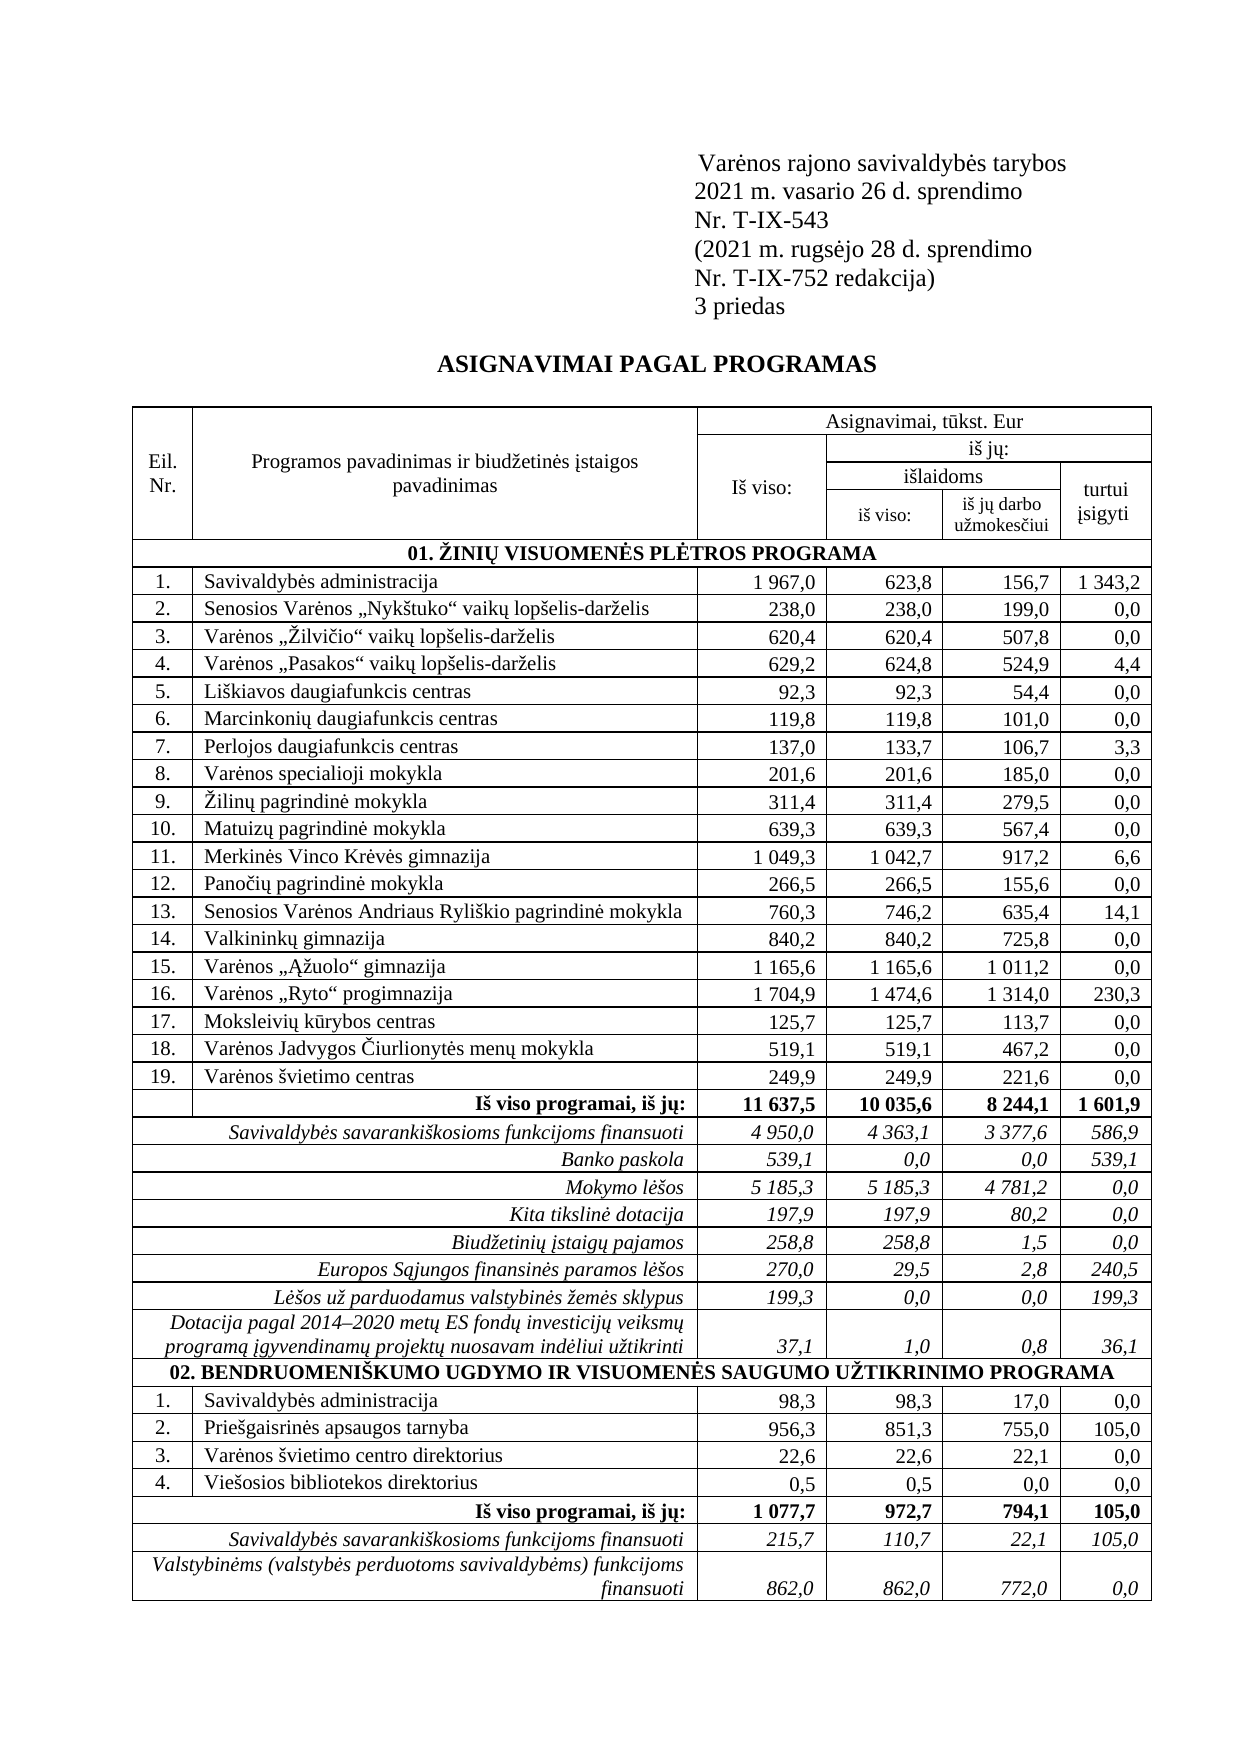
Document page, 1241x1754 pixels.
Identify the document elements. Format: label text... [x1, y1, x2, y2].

table_cell 0,0 [1061, 1469, 1151, 1496]
table_cell 539,1 [698, 1145, 826, 1171]
table_cell 4 950,0 [698, 1118, 826, 1144]
table_cell 956,3 [698, 1414, 826, 1441]
table_cell 4,4 [1061, 650, 1151, 676]
table_cell 137,0 [698, 733, 826, 759]
table_cell 1 967,0 [698, 568, 826, 594]
table_cell Varėnos Jadvygos Čiurlionytės menų mokykla [193, 1035, 697, 1061]
table_cell Europos Sąjungos finansinės paramos lėšos [133, 1255, 697, 1281]
table_cell Varėnos „Ąžuolo“ gimnazija [193, 953, 697, 979]
text 2021 m. vasario 26 d. sprendimo [694, 176, 1181, 205]
table_cell 3. [133, 623, 192, 649]
table_cell 760,3 [698, 898, 826, 924]
table_cell 1 165,6 [827, 953, 942, 979]
table_cell Lėšos už parduodamus valstybinės žemės sklypus [193, 1283, 697, 1309]
table_cell 16. [133, 980, 192, 1006]
table_header Asignavimai, tūkst. Eur [698, 408, 1151, 434]
table_cell 11. [133, 843, 192, 869]
table_cell 22,6 [827, 1442, 942, 1468]
table_cell 623,8 [827, 568, 942, 594]
table_cell 755,0 [943, 1414, 1060, 1441]
table_cell 0,5 [698, 1469, 826, 1496]
table_cell 199,0 [943, 595, 1060, 621]
table_cell [133, 1283, 193, 1309]
table_cell Biudžetinių įstaigų pajamos [133, 1228, 697, 1254]
table_cell 0,5 [827, 1469, 942, 1496]
table_cell 10. [133, 815, 192, 841]
table_cell 92,3 [698, 678, 826, 704]
table_cell 0,0 [1061, 678, 1151, 704]
table_cell 1 343,2 [1061, 568, 1151, 594]
table_cell 0,0 [827, 1283, 942, 1309]
table_cell 270,0 [698, 1255, 826, 1281]
table_cell 5. [133, 678, 192, 704]
table_cell Savivaldybės savarankiškosioms funkcijoms finansuoti [133, 1524, 697, 1551]
table_cell 119,8 [827, 705, 942, 731]
table_cell 620,4 [698, 623, 826, 649]
table_cell 629,2 [698, 650, 826, 676]
table_cell 9. [133, 788, 192, 814]
table_cell 1 042,7 [827, 843, 942, 869]
table_cell Savivaldybės administracija [193, 568, 697, 594]
table_cell 519,1 [827, 1035, 942, 1061]
table_cell 14,1 [1061, 898, 1151, 924]
table_cell Savivaldybės savarankiškosioms funkcijoms finansuoti [133, 1118, 697, 1144]
table_cell 199,3 [698, 1283, 826, 1309]
table_cell Perlojos daugiafunkcis centras [193, 733, 697, 759]
table_cell 0,0 [1061, 1552, 1151, 1600]
table_cell 620,4 [827, 623, 942, 649]
table_cell 840,2 [827, 925, 942, 951]
table_cell 197,9 [827, 1200, 942, 1226]
table_cell 201,6 [827, 760, 942, 786]
table_cell 92,3 [827, 678, 942, 704]
table_cell 14. [133, 925, 192, 951]
table_cell 639,3 [698, 815, 826, 841]
table_cell 221,6 [943, 1063, 1060, 1089]
table_cell 1 474,6 [827, 980, 942, 1006]
table_cell 98,3 [698, 1387, 826, 1413]
table_cell iš viso: [827, 490, 942, 539]
table_cell 4. [133, 1469, 192, 1496]
table_cell 36,1 [1061, 1310, 1151, 1358]
table_cell iš jų darbo užmokesčiui [943, 490, 1060, 539]
table_cell 0,0 [1061, 1200, 1151, 1226]
table_cell 22,6 [698, 1442, 826, 1468]
table_cell Matuizų pagrindinė mokykla [193, 815, 697, 841]
table_cell 0,0 [943, 1283, 1060, 1309]
table_cell 156,7 [943, 568, 1060, 594]
table_cell 0,0 [1061, 1387, 1151, 1413]
table_cell 13. [133, 898, 192, 924]
table_cell 0,0 [1061, 760, 1151, 786]
table_cell 0,0 [1061, 953, 1151, 979]
table_cell 624,8 [827, 650, 942, 676]
table_cell 6,6 [1061, 843, 1151, 869]
table_cell 258,8 [698, 1228, 826, 1254]
table_cell 4 781,2 [943, 1173, 1060, 1199]
table_cell 772,0 [943, 1552, 1060, 1600]
table_cell 37,1 [698, 1310, 826, 1358]
table_cell Viešosios bibliotekos direktorius [193, 1469, 697, 1496]
table_cell 3. [133, 1442, 192, 1468]
table_cell Varėnos „Pasakos“ vaikų lopšelis-darželis [193, 650, 697, 676]
table_cell 1 314,0 [943, 980, 1060, 1006]
text Nr. T-IX-752 redakcija) [694, 263, 1181, 291]
table_cell 1 601,9 [1061, 1090, 1151, 1116]
table_cell 1,5 [943, 1228, 1060, 1254]
table_cell Mokymo lėšos [133, 1173, 697, 1199]
table_cell Varėnos „Ryto“ progimnazija [193, 980, 697, 1006]
table_cell Priešgaisrinės apsaugos tarnyba [193, 1414, 697, 1441]
table_cell 0,8 [943, 1310, 1060, 1358]
table_cell 279,5 [943, 788, 1060, 814]
table_cell 201,6 [698, 760, 826, 786]
table_cell 230,3 [1061, 980, 1151, 1006]
table_cell 105,0 [1061, 1524, 1151, 1551]
text 3 priedas [694, 291, 1181, 320]
table_cell 215,7 [698, 1524, 826, 1551]
table_cell 105,0 [1061, 1497, 1151, 1523]
table_cell 197,9 [698, 1200, 826, 1226]
table_cell Panočių pagrindinė mokykla [193, 870, 697, 896]
table_cell 113,7 [943, 1008, 1060, 1034]
table_cell 862,0 [827, 1552, 942, 1600]
table_cell 917,2 [943, 843, 1060, 869]
table_cell 840,2 [698, 925, 826, 951]
table_cell 539,1 [1061, 1145, 1151, 1171]
table_cell 4 363,1 [827, 1118, 942, 1144]
table_cell 524,9 [943, 650, 1060, 676]
table_cell Žilinų pagrindinė mokykla [193, 788, 697, 814]
table_cell 19. [133, 1063, 192, 1089]
table_header Programos pavadinimas ir biudžetinės įstaigos pavadinimas [193, 408, 697, 539]
table_cell 105,0 [1061, 1414, 1151, 1441]
table_cell 851,3 [827, 1414, 942, 1441]
table_cell Varėnos švietimo centro direktorius [193, 1442, 697, 1468]
table_cell 240,5 [1061, 1255, 1151, 1281]
table_cell Liškiavos daugiafunkcis centras [193, 678, 697, 704]
table_cell išlaidoms [827, 463, 1060, 489]
table_cell Senosios Varėnos „Nykštuko“ vaikų lopšelis-darželis [193, 595, 697, 621]
table_cell Kita tikslinė dotacija [133, 1200, 697, 1226]
table_cell 8. [133, 760, 192, 786]
table_cell 0,0 [1061, 1035, 1151, 1061]
table_cell Merkinės Vinco Krėvės gimnazija [193, 843, 697, 869]
table_cell 8 244,1 [943, 1090, 1060, 1116]
table_cell Moksleivių kūrybos centras [193, 1008, 697, 1034]
table_cell Varėnos švietimo centras [193, 1063, 697, 1089]
table_cell turtui įsigyti [1061, 463, 1151, 539]
table_cell 5 185,3 [827, 1173, 942, 1199]
table_cell 1. [133, 568, 192, 594]
table_cell 02. BENDRUOMENIŠKUMO UGDYMO IR VISUOMENĖS SAUGUMO UŽTIKRINIMO PROGRAMA [133, 1359, 1151, 1386]
table_cell 507,8 [943, 623, 1060, 649]
text ASIGNAVIMAI PAGAL PROGRAMAS [133, 349, 1181, 378]
table_cell 22,1 [943, 1524, 1060, 1551]
table_cell 106,7 [943, 733, 1060, 759]
table_cell 0,0 [1061, 870, 1151, 896]
table_cell 0,0 [1061, 925, 1151, 951]
table_cell 0,0 [943, 1145, 1060, 1171]
table_cell 249,9 [827, 1063, 942, 1089]
table_cell 119,8 [698, 705, 826, 731]
table_cell Varėnos specialioji mokykla [193, 760, 697, 786]
table_cell 0,0 [827, 1145, 942, 1171]
table_cell 1 704,9 [698, 980, 826, 1006]
table_cell Varėnos „Žilvičio“ vaikų lopšelis-darželis [193, 623, 697, 649]
table_cell Iš viso programai, iš jų: [133, 1497, 697, 1523]
table_cell 2,8 [943, 1255, 1060, 1281]
table_cell 311,4 [698, 788, 826, 814]
table_cell 110,7 [827, 1524, 942, 1551]
table_cell 794,1 [943, 1497, 1060, 1523]
table_cell 80,2 [943, 1200, 1060, 1226]
table_cell 0,0 [1061, 623, 1151, 649]
table_cell 1 165,6 [698, 953, 826, 979]
table_cell 0,0 [1061, 1442, 1151, 1468]
table_cell 0,0 [1061, 595, 1151, 621]
table_cell 01. ŽINIŲ VISUOMENĖS PLĖTROS PROGRAMA [133, 540, 1151, 566]
table_cell 266,5 [698, 870, 826, 896]
table_cell 5 185,3 [698, 1173, 826, 1199]
table_cell 266,5 [827, 870, 942, 896]
text (2021 m. rugsėjo 28 d. sprendimo [694, 234, 1181, 263]
text Nr. T-IX-543 [694, 205, 1181, 234]
table_cell 639,3 [827, 815, 942, 841]
table_cell 29,5 [827, 1255, 942, 1281]
table_cell 18. [133, 1035, 192, 1061]
table_cell Valkininkų gimnazija [193, 925, 697, 951]
table_cell 0,0 [1061, 1173, 1151, 1199]
table_cell 725,8 [943, 925, 1060, 951]
table_cell 7. [133, 733, 192, 759]
table_cell Valstybinėms (valstybės perduotoms savivaldybėms) funkcijoms finansuoti [133, 1552, 697, 1600]
table_cell 0,0 [1061, 705, 1151, 731]
table_cell 238,0 [827, 595, 942, 621]
table_cell 1. [133, 1387, 192, 1413]
table_cell Dotacija pagal 2014–2020 metų ES fondų investicijų veiksmų programą įgyvendinamų projektų nuosavam indėliui užtikrinti [133, 1310, 697, 1358]
table_cell 125,7 [827, 1008, 942, 1034]
table_cell 3,3 [1061, 733, 1151, 759]
table_cell 0,0 [1061, 788, 1151, 814]
table_cell 586,9 [1061, 1118, 1151, 1144]
table_cell 567,4 [943, 815, 1060, 841]
table_cell Banko paskola [133, 1145, 697, 1171]
table_cell 1 049,3 [698, 843, 826, 869]
table_cell 467,2 [943, 1035, 1060, 1061]
table_cell 249,9 [698, 1063, 826, 1089]
table_cell 17. [133, 1008, 192, 1034]
table_cell 0,0 [1061, 1228, 1151, 1254]
table_cell 15. [133, 953, 192, 979]
table_cell 258,8 [827, 1228, 942, 1254]
table_cell 2. [133, 595, 192, 621]
table_cell Iš viso programai, iš jų: [193, 1090, 697, 1116]
table_cell 17,0 [943, 1387, 1060, 1413]
table_cell 1 011,2 [943, 953, 1060, 979]
table_cell iš jų: [827, 435, 1151, 461]
table_cell 22,1 [943, 1442, 1060, 1468]
table_cell 185,0 [943, 760, 1060, 786]
table_cell 519,1 [698, 1035, 826, 1061]
table_cell 133,7 [827, 733, 942, 759]
table_cell 10 035,6 [827, 1090, 942, 1116]
table_cell 0,0 [943, 1469, 1060, 1496]
table_cell 0,0 [1061, 815, 1151, 841]
table_cell 311,4 [827, 788, 942, 814]
table_cell 54,4 [943, 678, 1060, 704]
table_cell [133, 1090, 192, 1116]
table_cell 199,3 [1061, 1283, 1151, 1309]
table_cell 2. [133, 1414, 192, 1441]
table_cell 0,0 [1061, 1063, 1151, 1089]
table_cell Savivaldybės administracija [193, 1387, 697, 1413]
table_cell Marcinkonių daugiafunkcis centras [193, 705, 697, 731]
table_cell 12. [133, 870, 192, 896]
table_cell 101,0 [943, 705, 1060, 731]
table_cell 98,3 [827, 1387, 942, 1413]
table_cell Senosios Varėnos Andriaus Ryliškio pagrindinė mokykla [193, 898, 697, 924]
table_cell 1 077,7 [698, 1497, 826, 1523]
table_header Eil. Nr. [133, 408, 192, 539]
table_cell 4. [133, 650, 192, 676]
table_cell 0,0 [1061, 1008, 1151, 1034]
table_cell 238,0 [698, 595, 826, 621]
table_cell 862,0 [698, 1552, 826, 1600]
table_cell Iš viso: [698, 435, 826, 539]
table_cell 746,2 [827, 898, 942, 924]
table_cell 6. [133, 705, 192, 731]
table_cell 11 637,5 [698, 1090, 826, 1116]
table_cell 972,7 [827, 1497, 942, 1523]
table_cell 635,4 [943, 898, 1060, 924]
table_cell 1,0 [827, 1310, 942, 1358]
text Varėnos rajono savivaldybės tarybos [133, 148, 1181, 176]
table_cell 125,7 [698, 1008, 826, 1034]
table_cell 3 377,6 [943, 1118, 1060, 1144]
table_cell 155,6 [943, 870, 1060, 896]
